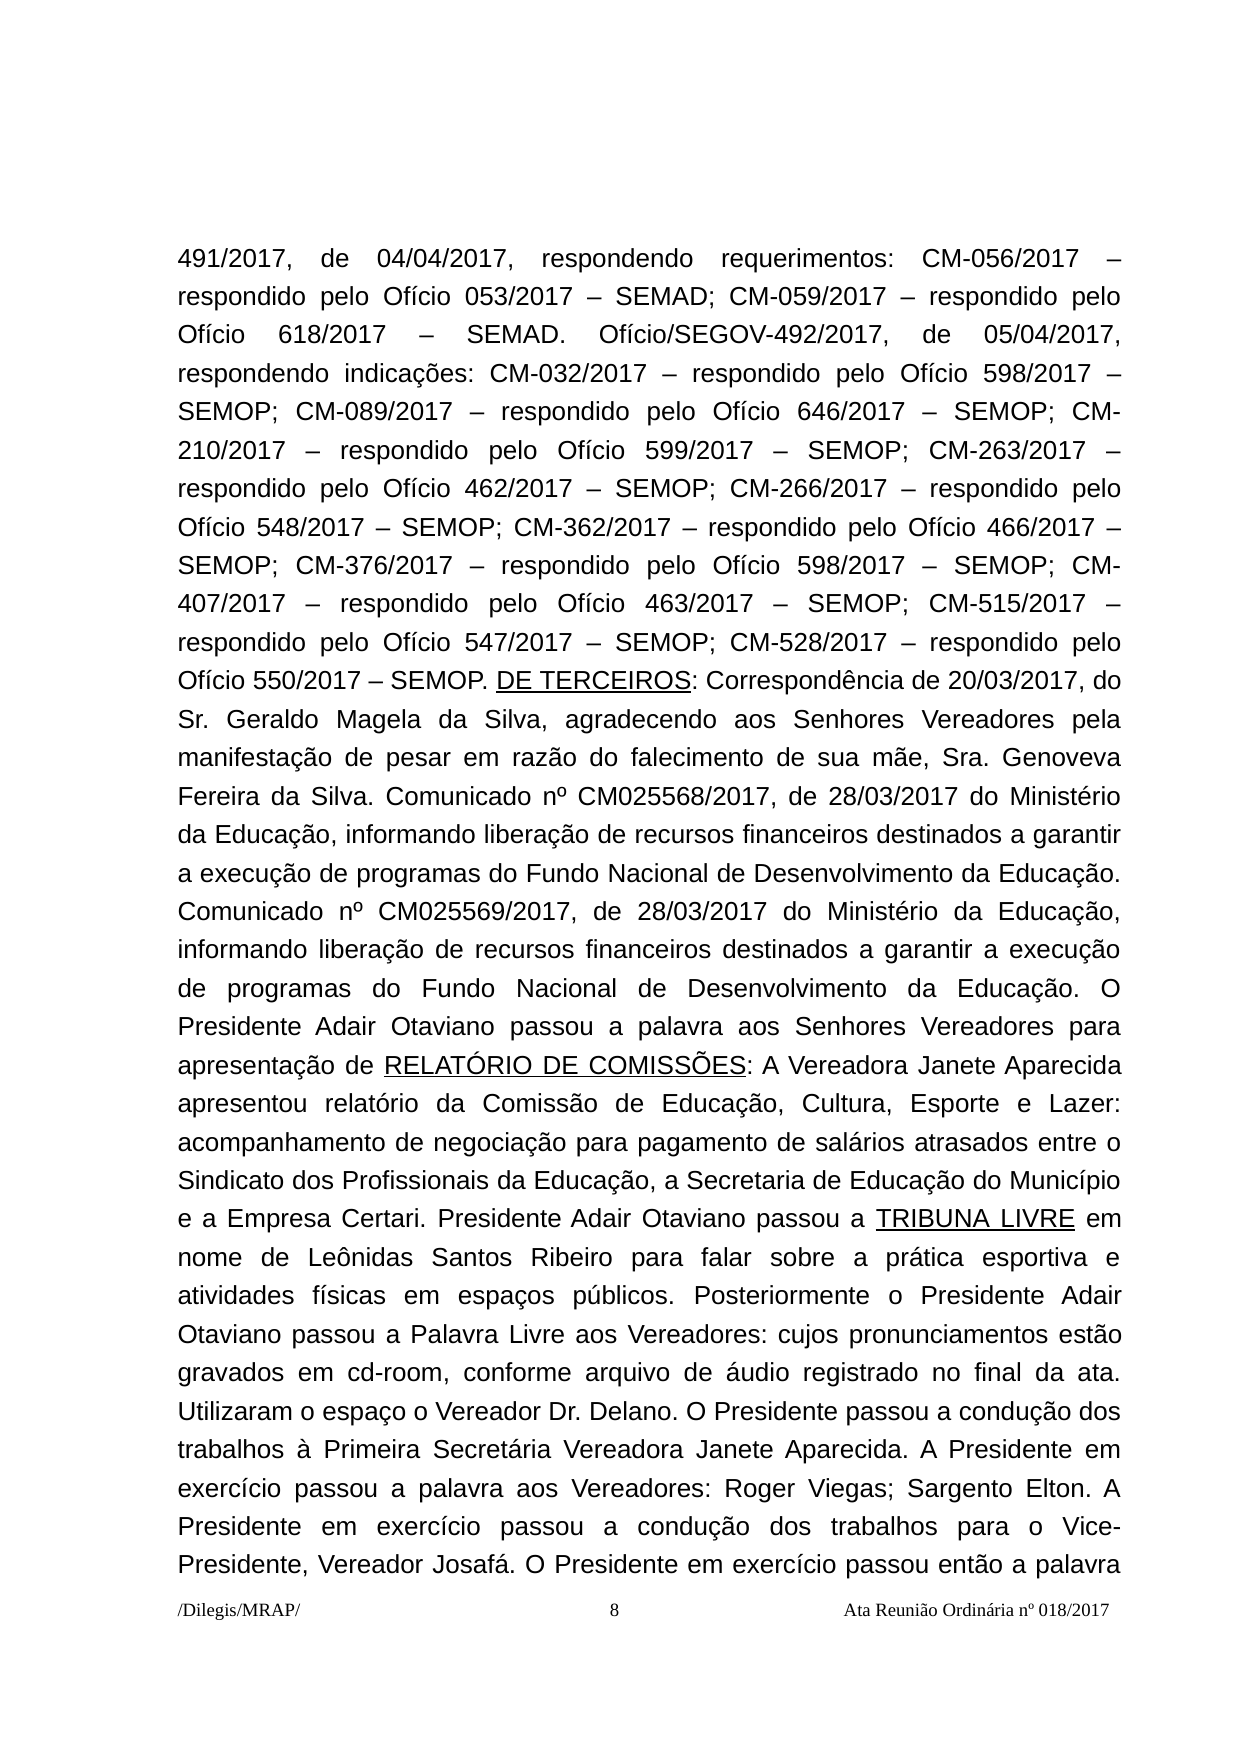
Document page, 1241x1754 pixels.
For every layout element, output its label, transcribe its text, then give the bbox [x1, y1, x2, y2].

text 491/2017, de 04/04/2017, respondendo requerimentos: CM-056/2017 – respondido pelo Ofício 053/2017 – SEMAD; CM-059/2017 – respondido pelo Ofício 618/2017 – SEMAD. Ofício/SEGOV-492/2017, de 05/04/2017, respondendo indicações: CM-032/2017 – respondido pelo Ofício 598/2017 – SEMOP; CM-089/2017 – respondido pelo Ofício 646/2017 – SEMOP; CM-210/2017 – respondido pelo Ofício 599/2017 – SEMOP; CM-263/2017 – respondido pelo Ofício 462/2017 – SEMOP; CM-266/2017 – respondido pelo Ofício 548/2017 – SEMOP; CM-362/2017 – respondido pelo Ofício 466/2017 – SEMOP; CM-376/2017 – respondido pelo Ofício 598/2017 – SEMOP; CM-407/2017 – respondido pelo Ofício 463/2017 – SEMOP; CM-515/2017 – respondido pelo Ofício 547/2017 – SEMOP; CM-528/2017 – respondido pelo Ofício 550/2017 – SEMOP. DE TERCEIROS: Correspondência de 20/03/2017, do Sr. Geraldo Magela da Silva, agradecendo aos Senhores Vereadores pela manifestação de pesar em razão do falecimento de sua mãe, Sra. Genoveva Fereira da Silva. Comunicado nº CM025568/2017, de 28/03/2017 do Ministério da Educação, informando liberação de recursos financeiros destinados a garantir a execução de programas do Fundo Nacional de Desenvolvimento da Educação. Comunicado nº CM025569/2017, de 28/03/2017 do Ministério da Educação, informando liberação de recursos financeiros destinados a garantir a execução de programas do Fundo Nacional de Desenvolvimento da Educação. O Presidente Adair Otaviano passou a palavra aos Senhores Vereadores para apresentação de RELATÓRIO DE COMISSÕES: A Vereadora Janete Aparecida apresentou relatório da Comissão de Educação, Cultura, Esporte e Lazer: acompanhamento de negociação para pagamento de salários atrasados entre o Sindicato dos Profissionais da Educação, a Secretaria de Educação do Município e a Empresa Certari. Presidente Adair Otaviano passou a TRIBUNA LIVRE em nome de Leônidas Santos Ribeiro para falar sobre a prática esportiva e atividades físicas em espaços públicos. Posteriormente o Presidente Adair Otaviano passou a Palavra Livre aos Vereadores: cujos pronunciamentos estão gravados em cd-room, conforme arquivo de áudio registrado no final da ata. Utilizaram o espaço o Vereador Dr. Delano. O Presidente passou a condução dos trabalhos à Primeira Secretária Vereadora Janete Aparecida. A Presidente em exercício passou a palavra aos Vereadores: Roger Viegas; Sargento Elton. A Presidente em exercício passou a condução dos trabalhos para o Vice-Presidente, Vereador Josafá. O Presidente em exercício passou então a palavra [177, 236, 1122, 1582]
